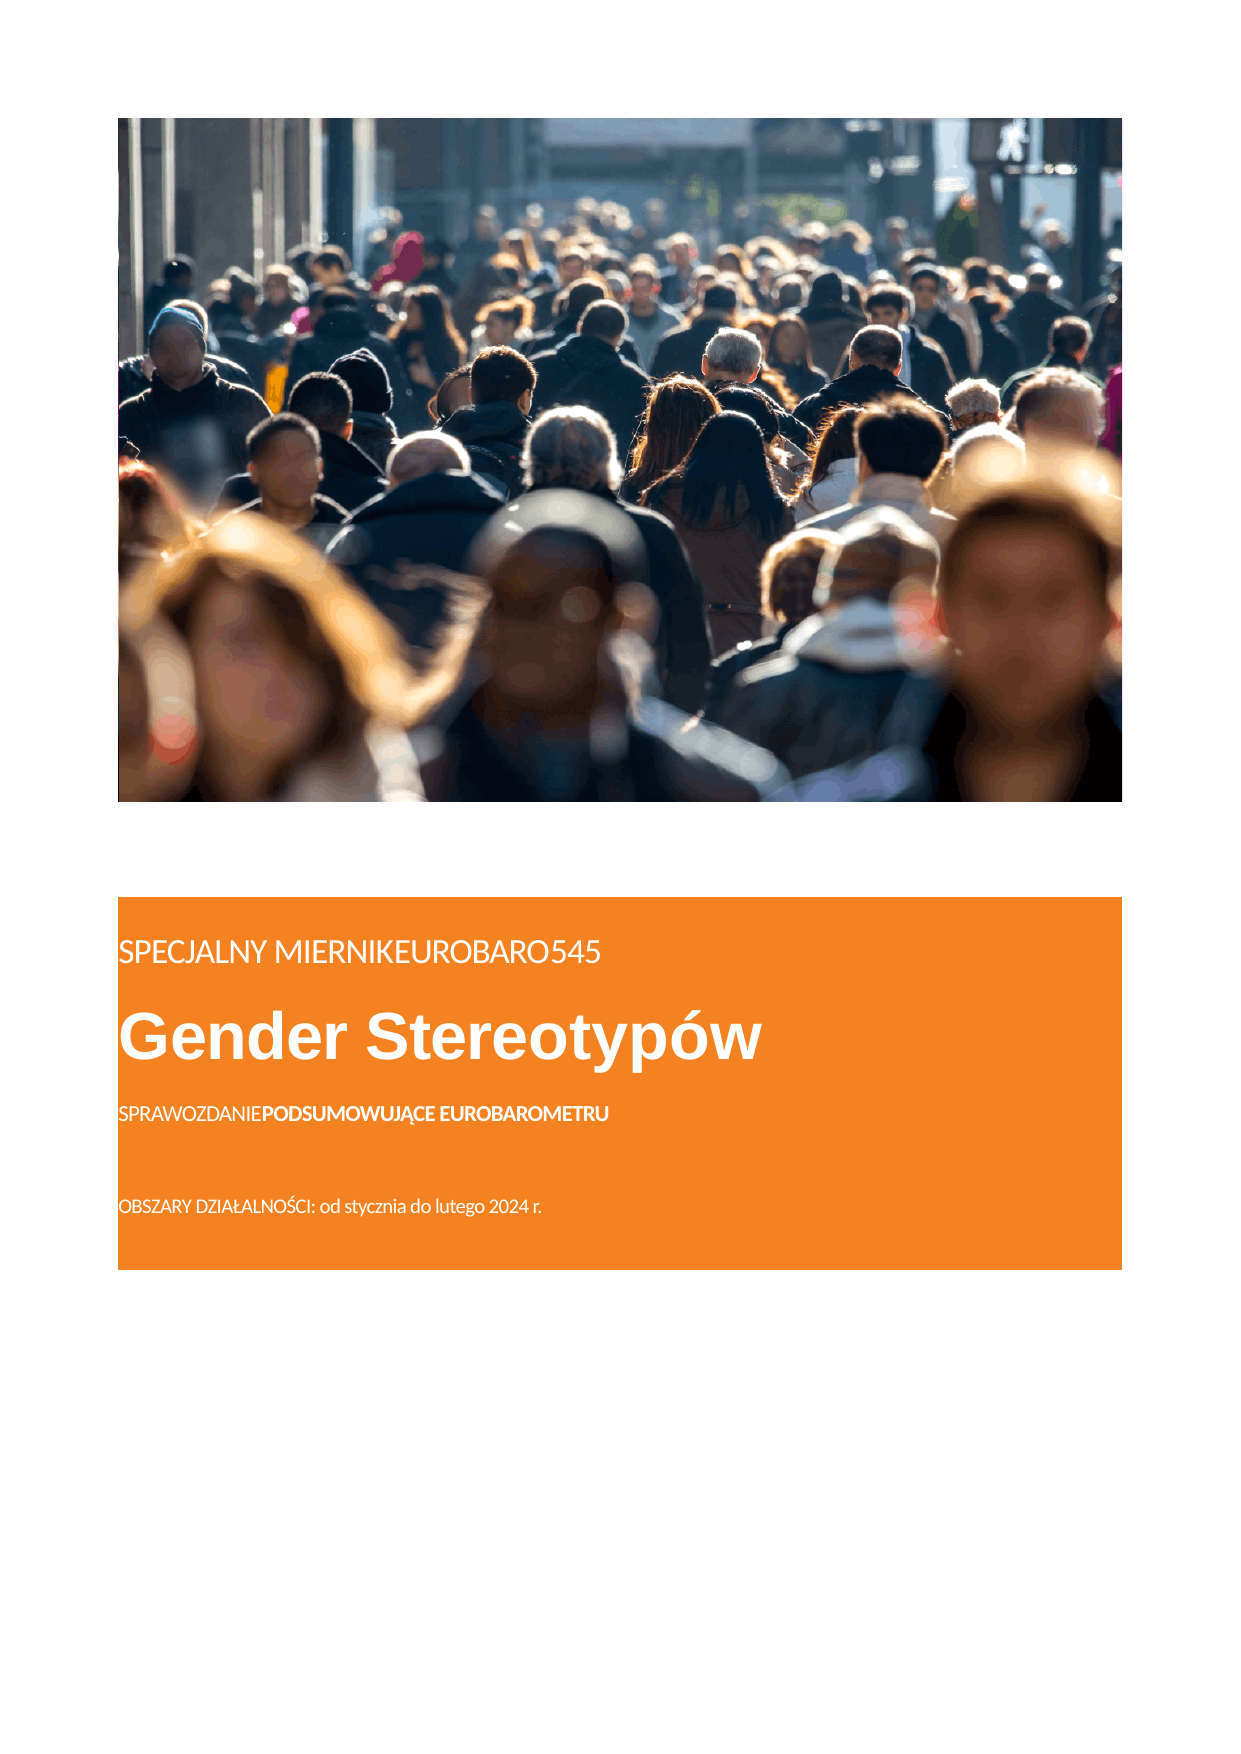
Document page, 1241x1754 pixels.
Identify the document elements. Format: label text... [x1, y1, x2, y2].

text Gender Stereotypów [118, 993, 1122, 1076]
picture [118, 118, 1123, 802]
text SPRAWOZDANIEPODSUMOWUJĄCE EUROBAROMETRU [118, 1091, 1122, 1129]
text OBSZARY DZIAŁALNOŚCI: od stycznia do lutego 2024 r. [118, 1136, 1122, 1233]
text SPECJALNY MIERNIKEUROBARO545 [118, 897, 1122, 980]
